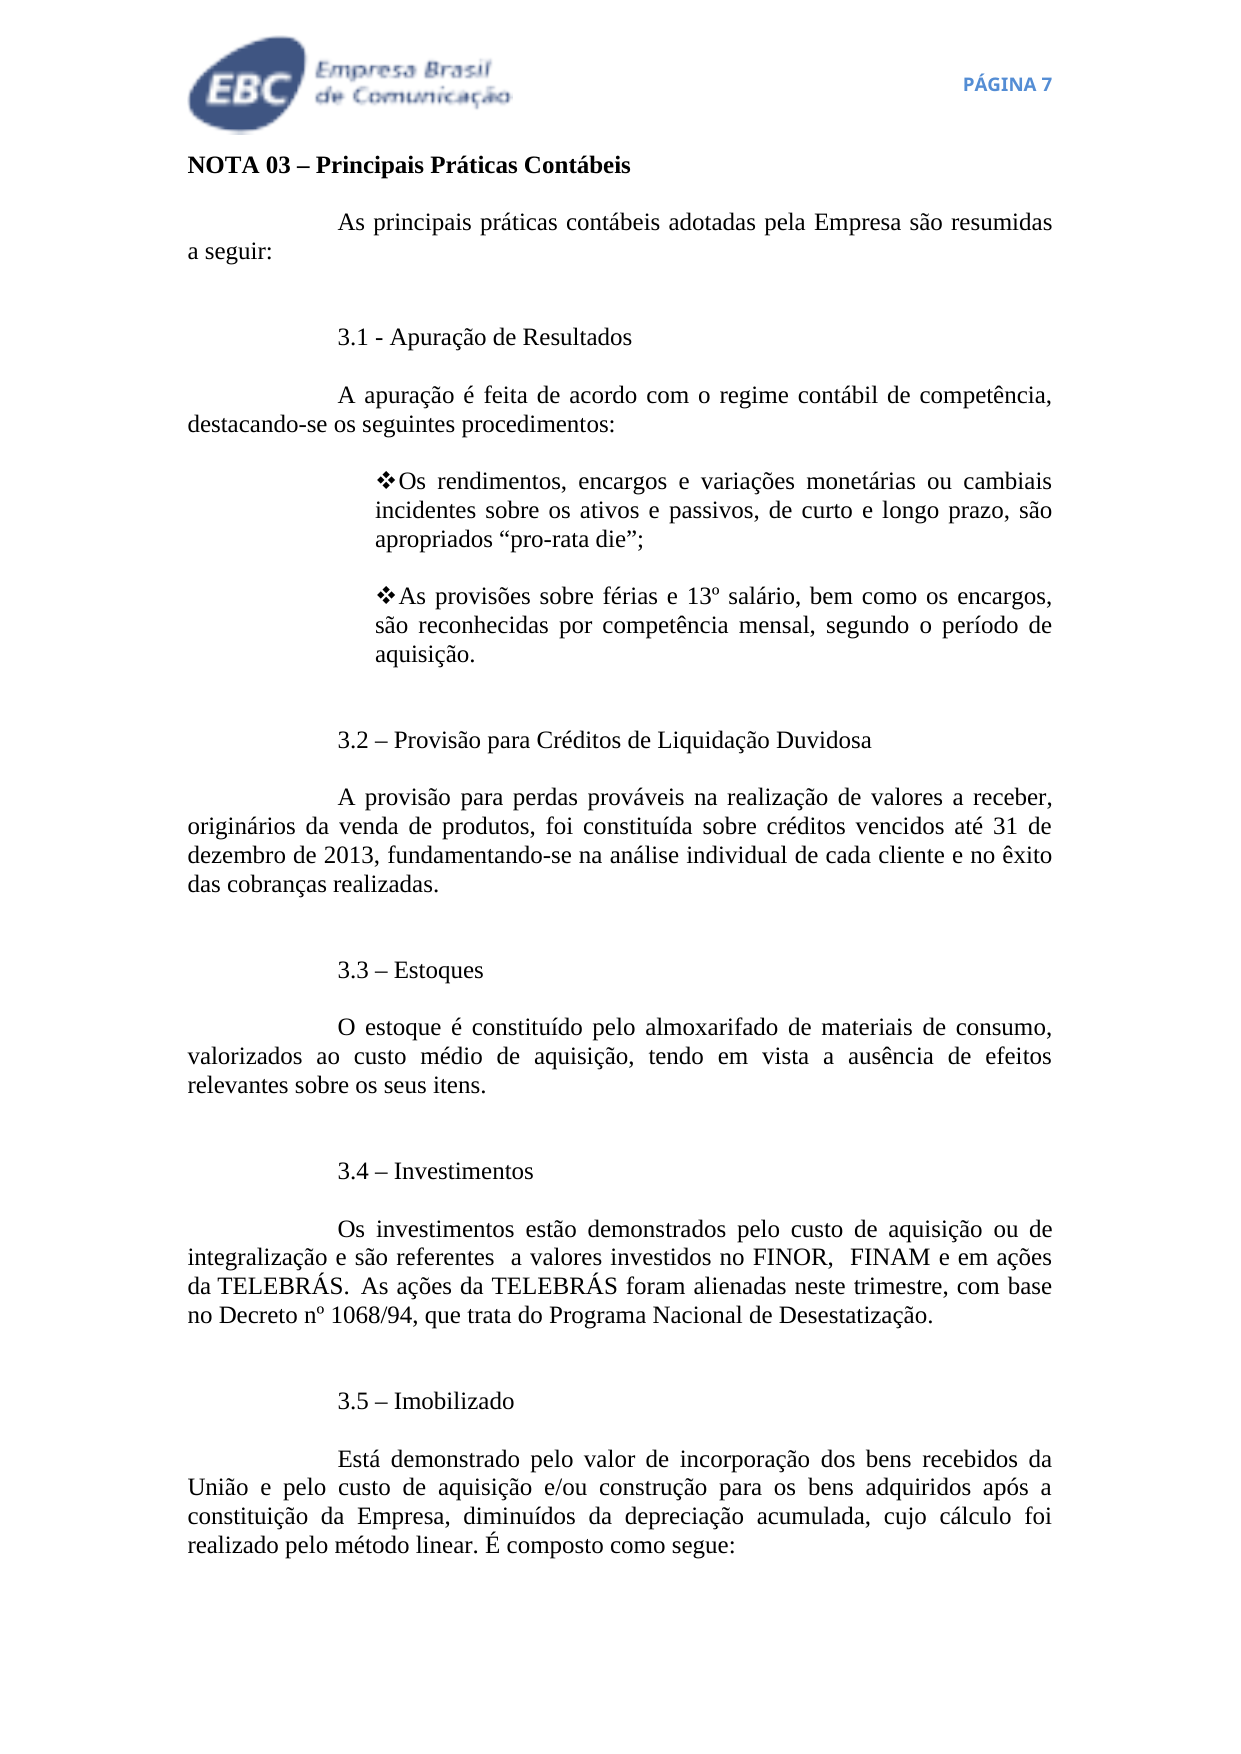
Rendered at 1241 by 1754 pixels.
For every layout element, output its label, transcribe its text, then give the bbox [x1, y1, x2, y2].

list Os rendimentos, encargos e variações monetárias ou cambiais incidentes sobre os ativos e passivos, de curto e longo prazo, são apropriados “pro-rata die”; [375, 466, 1053, 552]
text Os investimentos estão demonstrados pelo custo de aquisição ou de integralização e são referentes a valores investidos no FINOR, FINAM e em ações da TELEBRÁS. As ações da TELEBRÁS foram alienadas neste trimestre, com base no Decreto nº 1068/94, que trata do Programa Nacional de Desestatização. [187, 1214, 1053, 1329]
text NOTA 03 – Principais Práticas Contábeis [187, 150, 1053, 179]
text 3.2 – Provisão para Créditos de Liquidação Duvidosa [187, 725, 1053, 754]
text A apuração é feita de acordo com o regime contábil de competência, destacando-se os seguintes procedimentos: [187, 380, 1053, 437]
text 3.3 – Estoques [187, 955, 1053, 984]
text O estoque é constituído pelo almoxarifado de materiais de consumo, valorizados ao custo médio de aquisição, tendo em vista a ausência de efeitos relevantes sobre os seus itens. [187, 1012, 1053, 1099]
text As principais práticas contábeis adotadas pela Empresa são resumidas a seguir: [187, 207, 1053, 265]
text A provisão para perdas prováveis na realização de valores a receber, originários da venda de produtos, foi constituída sobre créditos vencidos até 31 de dezembro de 2013, fundamentando-se na análise individual de cada cliente e no êxito das cobranças realizadas. [187, 782, 1053, 897]
text 3.4 – Investimentos [187, 1156, 1053, 1185]
text 3.1 - Apuração de Resultados [187, 322, 1053, 351]
list As provisões sobre férias e 13º salário, bem como os encargos, são reconhecidas por competência mensal, segundo o período de aquisição. [375, 581, 1053, 667]
text 3.5 – Imobilizado [187, 1386, 1053, 1415]
text Está demonstrado pelo valor de incorporação dos bens recebidos da União e pelo custo de aquisição e/ou construção para os bens adquiridos após a constituição da Empresa, diminuídos da depreciação acumulada, cujo cálculo foi realizado pelo método linear. É composto como segue: [187, 1444, 1053, 1559]
